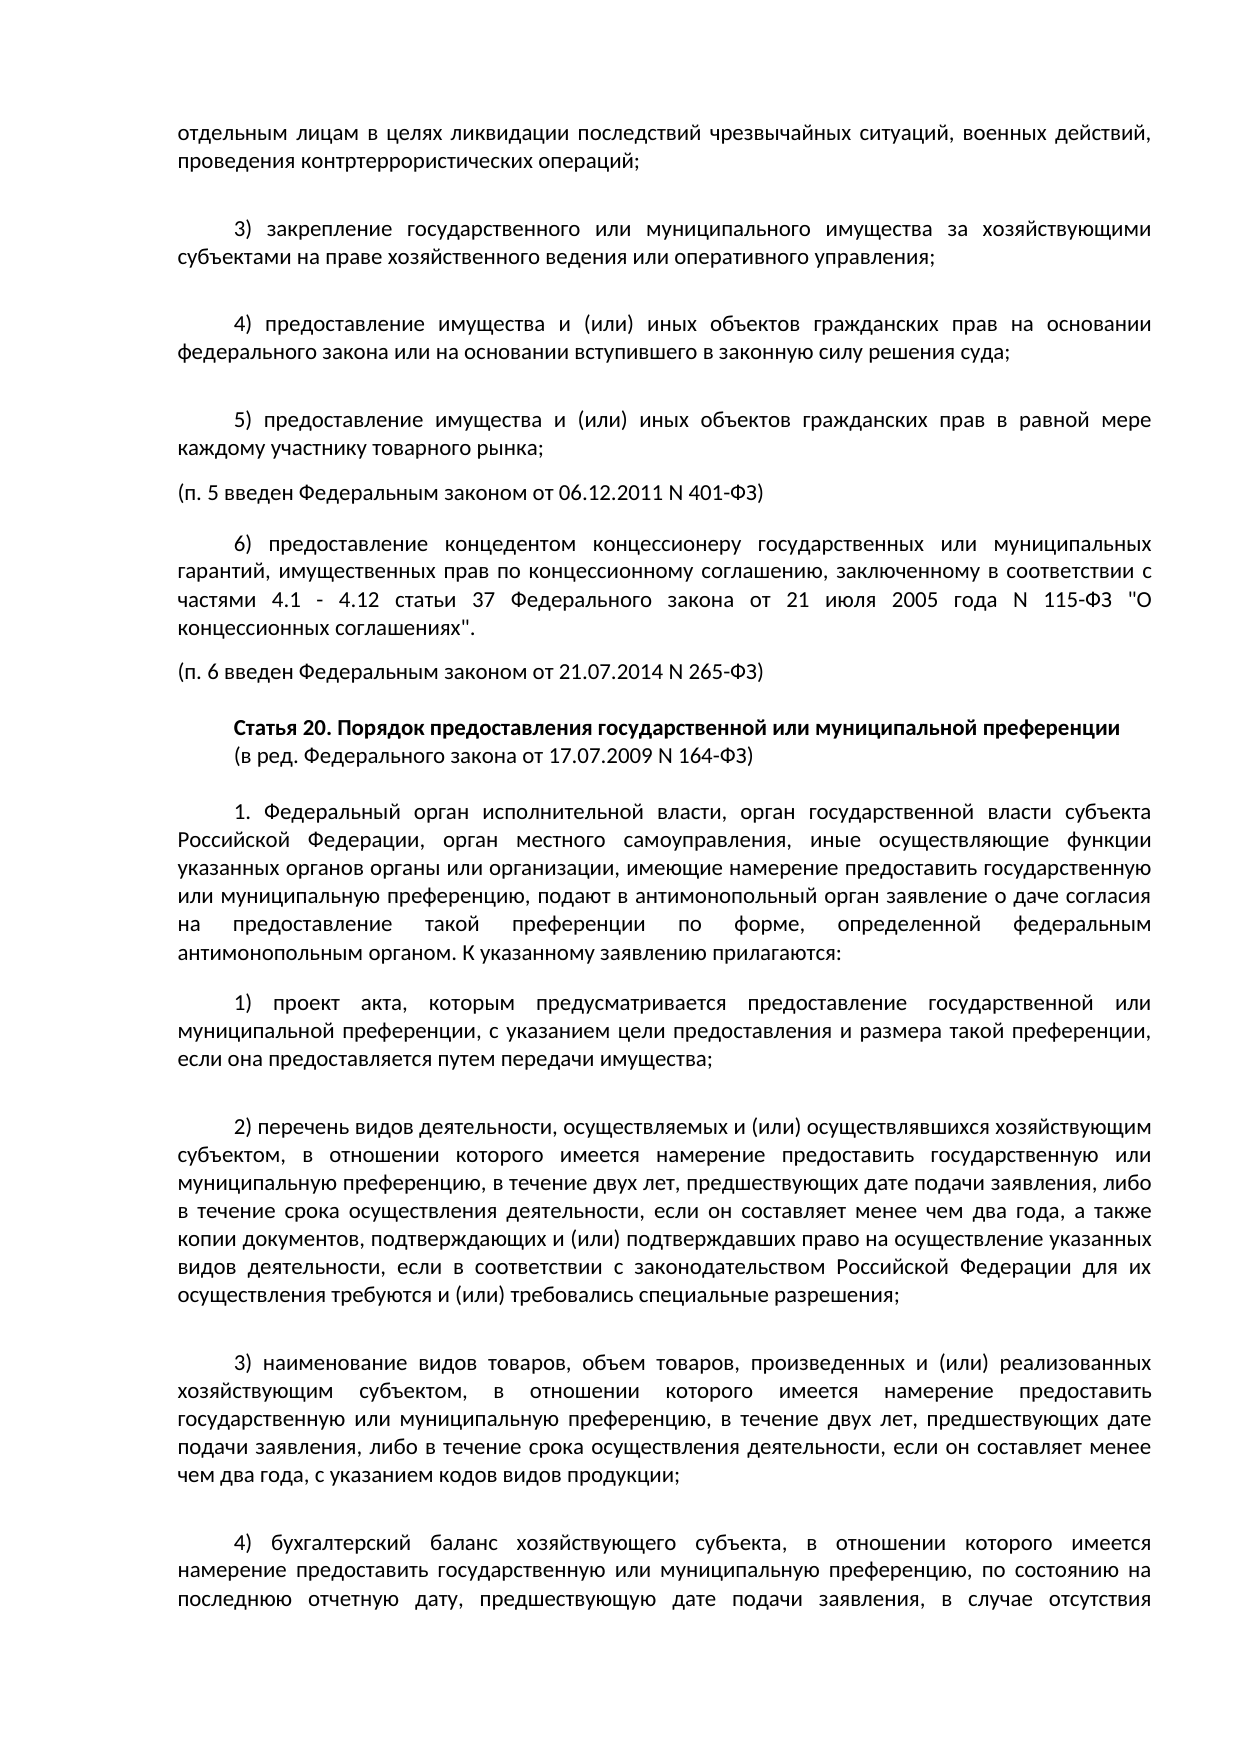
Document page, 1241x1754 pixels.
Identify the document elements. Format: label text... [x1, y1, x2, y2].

text 4) бухгалтерский баланс хозяйствующего субъекта, в отношении которого имеется намерение предоставить государственную или муниципальную преференцию, по состоянию на последнюю отчетную дату, предшествующую дате подачи заявления, в случае отсутствия [177, 1528, 1152, 1612]
text 4) предоставление имущества и (или) иных объектов гражданских прав на основании федерального закона или на основании вступившего в законную силу решения суда; [177, 309, 1152, 365]
text 5) предоставление имущества и (или) иных объектов гражданских прав в равной мере каждому участнику товарного рынка; [177, 405, 1152, 461]
text 3) наименование видов товаров, объем товаров, произведенных и (или) реализованных хозяйствующим субъектом, в отношении которого имеется намерение предоставить государственную или муниципальную преференцию, в течение двух лет, предшествующих дате подачи заявления, либо в течение срока осуществления деятельности, если он составляет менее чем два года, с указанием кодов видов продукции; [177, 1348, 1152, 1488]
text (п. 5 введен Федеральным законом от 06.12.2011 N 401-ФЗ) [177, 478, 1152, 506]
text 2) перечень видов деятельности, осуществляемых и (или) осуществлявшихся хозяйствующим субъектом, в отношении которого имеется намерение предоставить государственную или муниципальную преференцию, в течение двух лет, предшествующих дате подачи заявления, либо в течение срока осуществления деятельности, если он составляет менее чем два года, а также копии документов, подтверждающих и (или) подтверждавших право на осуществление указанных видов деятельности, если в соответствии с законодательством Российской Федерации для их осуществления требуются и (или) требовались специальные разрешения; [177, 1112, 1152, 1308]
title Статья 20. Порядок предоставления государственной или муниципальной преференции [177, 713, 1152, 741]
text отдельным лицам в целях ликвидации последствий чрезвычайных ситуаций, военных действий, проведения контртеррористических операций; [177, 118, 1152, 174]
text (в ред. Федерального закона от 17.07.2009 N 164-ФЗ) [177, 741, 1152, 769]
text 1) проект акта, которым предусматривается предоставление государственной или муниципальной преференции, с указанием цели предоставления и размера такой преференции, если она предоставляется путем передачи имущества; [177, 988, 1152, 1073]
text 1. Федеральный орган исполнительной власти, орган государственной власти субъекта Российской Федерации, орган местного самоуправления, иные осуществляющие функции указанных органов органы или организации, имеющие намерение предоставить государственную или муниципальную преференцию, подают в антимонопольный орган заявление о даче согласия на предоставление такой преференции по форме, определенной федеральным антимонопольным органом. К указанному заявлению прилагаются: [177, 797, 1152, 966]
text 6) предоставление концедентом концессионеру государственных или муниципальных гарантий, имущественных прав по концессионному соглашению, заключенному в соответствии с частями 4.1 - 4.12 статьи 37 Федерального закона от 21 июля 2005 года N 115-ФЗ "О концессионных соглашениях". [177, 529, 1152, 641]
text 3) закрепление государственного или муниципального имущества за хозяйствующими субъектами на праве хозяйственного ведения или оперативного управления; [177, 214, 1152, 270]
text (п. 6 введен Федеральным законом от 21.07.2014 N 265-ФЗ) [177, 657, 1152, 685]
